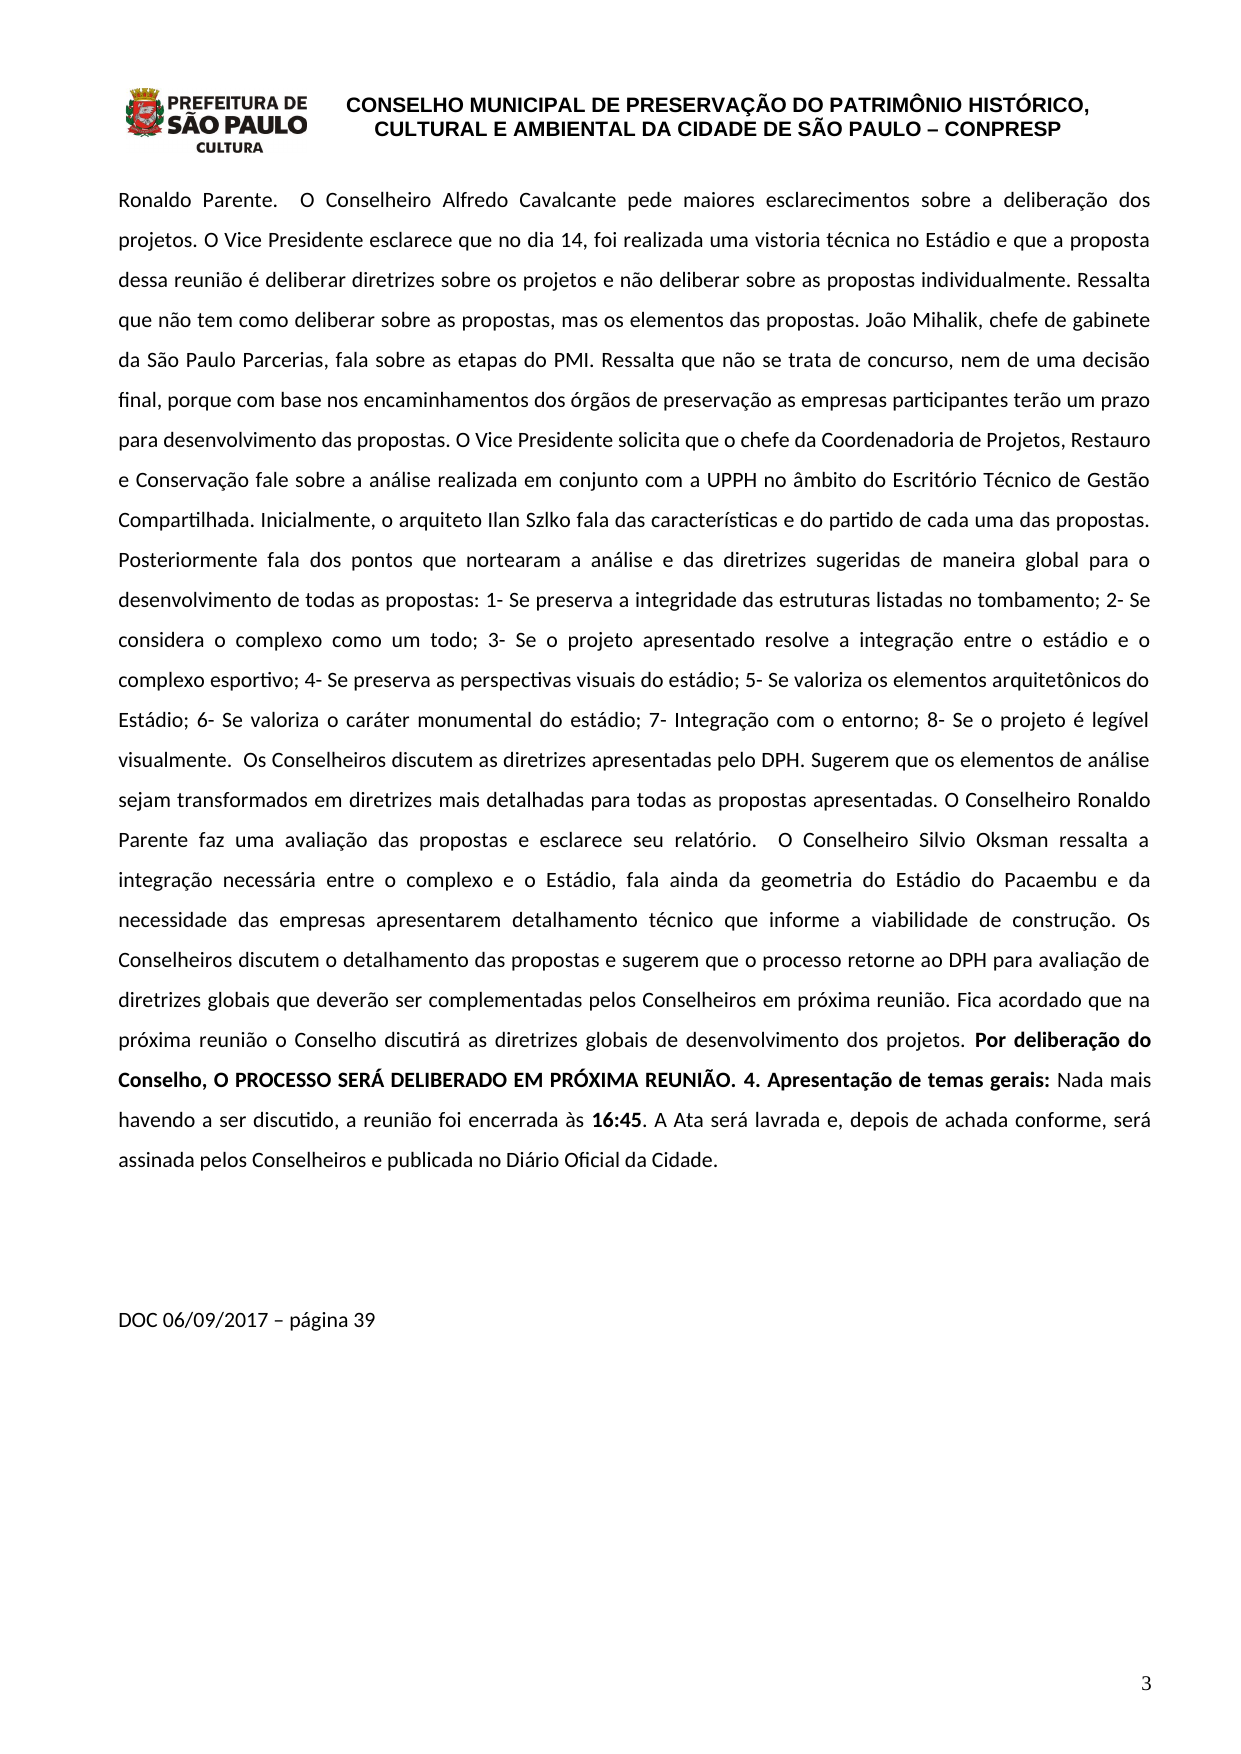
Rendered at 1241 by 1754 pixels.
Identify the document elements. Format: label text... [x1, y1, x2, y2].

text Ronaldo Parente. O Conselheiro Alfredo Cavalcante pede maiores esclarecimentos sobre a deliberação dos projetos. O Vice Presidente esclarece que no dia 14, foi realizada uma vistoria técnica no Estádio e que a proposta dessa reunião é deliberar diretrizes sobre os projetos e não deliberar sobre as propostas individualmente. Ressalta que não tem como deliberar sobre as propostas, mas os elementos das propostas. João Mihalik, chefe de gabinete da São Paulo Parcerias, fala sobre as etapas do PMI. Ressalta que não se trata de concurso, nem de uma decisão final, porque com base nos encaminhamentos dos órgãos de preservação as empresas participantes terão um prazo para desenvolvimento das propostas. O Vice Presidente solicita que o chefe da Coordenadoria de Projetos, Restauro e Conservação fale sobre a análise realizada em conjunto com a UPPH no âmbito do Escritório Técnico de Gestão Compartilhada. Inicialmente, o arquiteto Ilan Szlko fala das características e do partido de cada uma das propostas. Posteriormente fala dos pontos que nortearam a análise e das diretrizes sugeridas de maneira global para o desenvolvimento de todas as propostas: 1- Se preserva a integridade das estruturas listadas no tombamento; 2- Se considera o complexo como um todo; 3- Se o projeto apresentado resolve a integração entre o estádio e o complexo esportivo; 4- Se preserva as perspectivas visuais do estádio; 5- Se valoriza os elementos arquitetônicos do Estádio; 6- Se valoriza o caráter monumental do estádio; 7- Integração com o entorno; 8- Se o projeto é legível visualmente. Os Conselheiros discutem as diretrizes apresentadas pelo DPH. Sugerem que os elementos de análise sejam transformados em diretrizes mais detalhadas para todas as propostas apresentadas. O Conselheiro Ronaldo Parente faz uma avaliação das propostas e esclarece seu relatório. O Conselheiro Silvio Oksman ressalta a integração necessária entre o complexo e o Estádio, fala ainda da geometria do Estádio do Pacaembu e da necessidade das empresas apresentarem detalhamento técnico que informe a viabilidade de construção. Os Conselheiros discutem o detalhamento das propostas e sugerem que o processo retorne ao DPH para avaliação de diretrizes globais que deverão ser complementadas pelos Conselheiros em próxima reunião. Fica acordado que na próxima reunião o Conselho discutirá as diretrizes globais de desenvolvimento dos projetos. Por deliberação do Conselho, O PROCESSO SERÁ DELIBERADO EM PRÓXIMA REUNIÃO. 4. Apresentação de temas gerais: Nada mais havendo a ser discutido, a reunião foi encerrada às 16:45. A Ata será lavrada e, depois de achada conforme, será assinada pelos Conselheiros e publicada no Diário Oficial da Cidade. [118, 186, 1152, 1173]
text DOC 06/09/2017 – página 39 [118, 1306, 1152, 1333]
